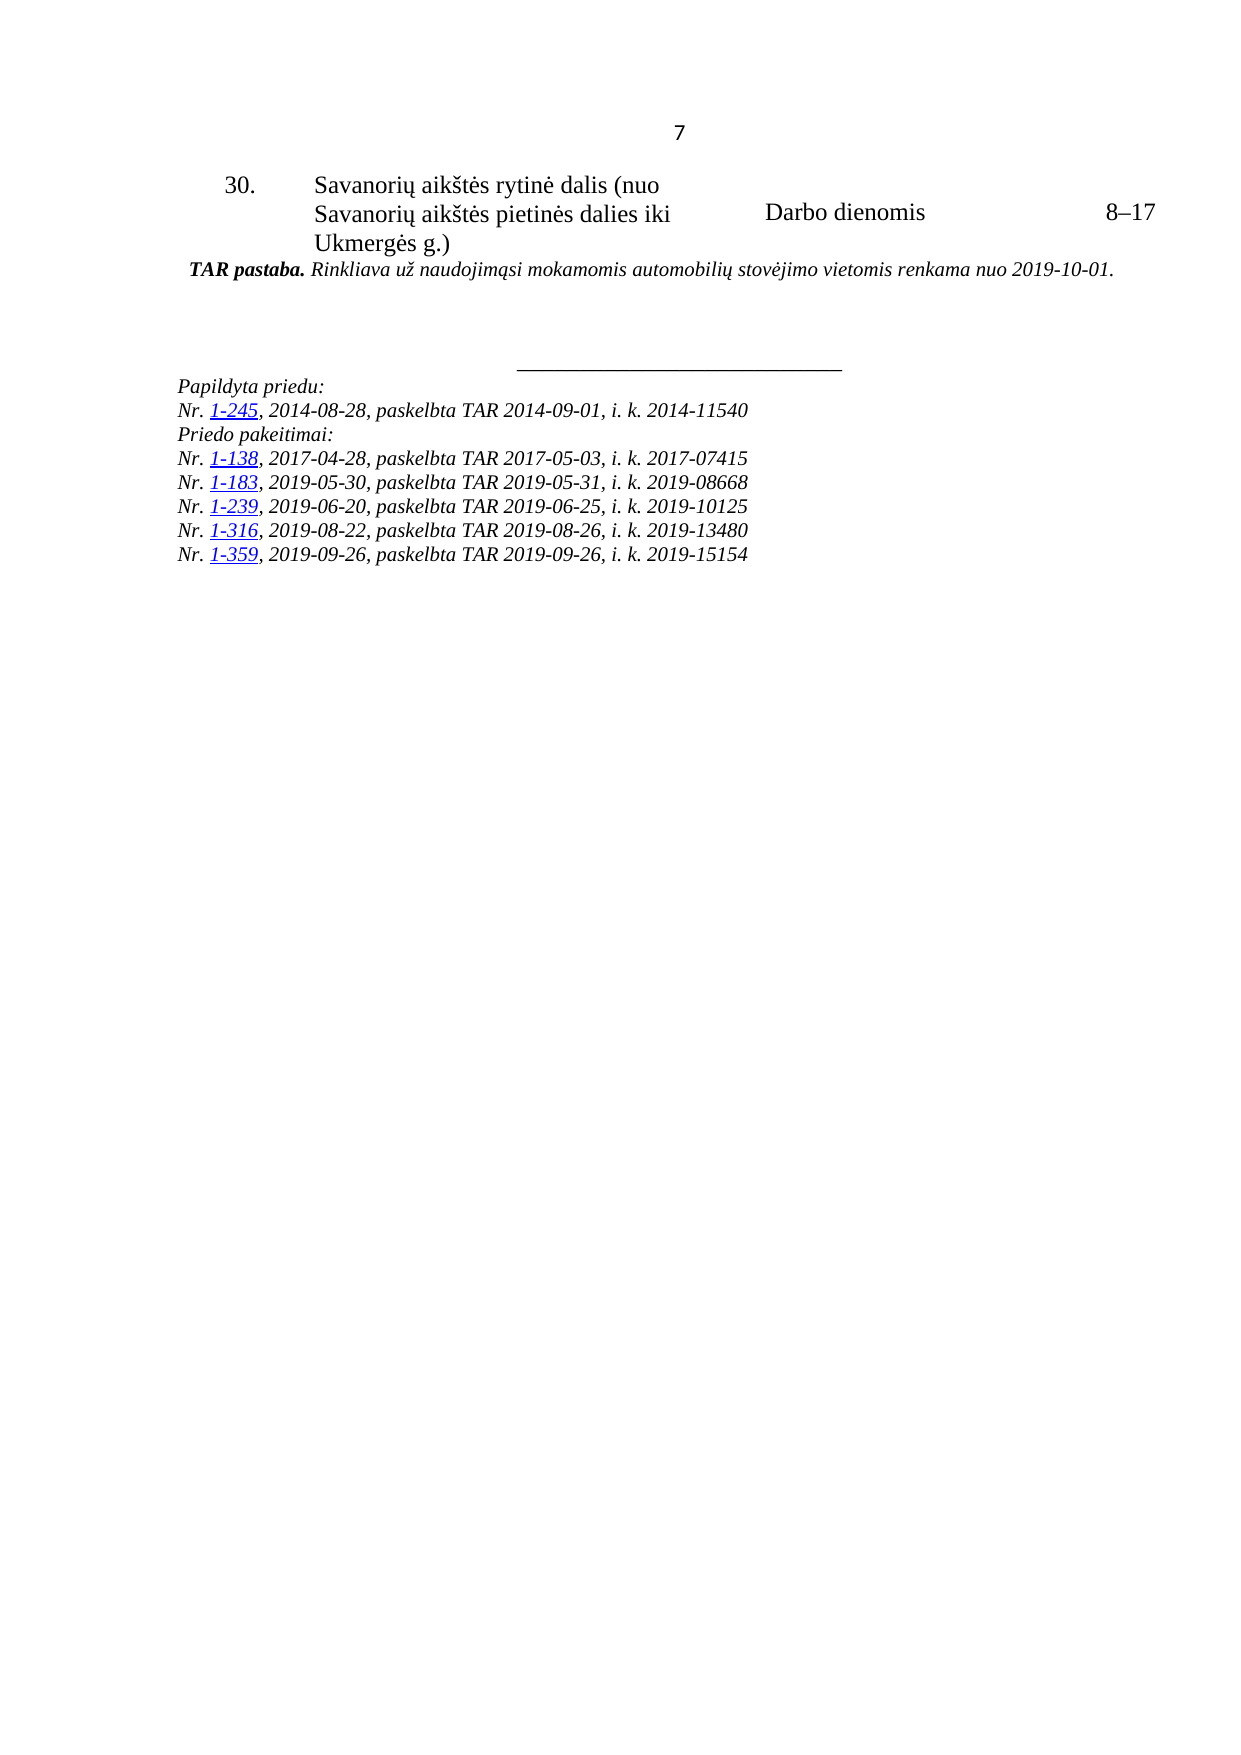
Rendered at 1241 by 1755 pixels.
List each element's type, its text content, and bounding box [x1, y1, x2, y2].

text Nr. 1-316, 2019-08-22, paskelbta TAR 2019-08-26, i. k. 2019-13480 [177, 518, 1181, 542]
table_cell 8–17 [1057, 170, 1204, 256]
text Nr. 1-359, 2019-09-26, paskelbta TAR 2019-09-26, i. k. 2019-15154 [177, 542, 1181, 566]
table_cell [177, 312, 1204, 345]
text Priedo pakeitimai: [177, 422, 1181, 446]
table_cell Savanorių aikštės rytinė dalis (nuo Savanorių aikštės pietinės dalies iki Ukmergės g.) [303, 170, 754, 256]
table_cell 30. [177, 170, 303, 256]
text Papildyta priedu: [177, 373, 1181, 398]
text Nr. 1-138, 2017-04-28, paskelbta TAR 2017-05-03, i. k. 2017-07415 [177, 446, 1181, 470]
text __________________________ [177, 345, 1181, 373]
table_cell Darbo dienomis [754, 170, 1057, 256]
table_cell TAR pastaba. Rinkliava už naudojimąsi mokamomis automobilių stovėjimo vietomis renkama nuo 2019-10-01. [177, 256, 1204, 312]
text Nr. 1-239, 2019-06-20, paskelbta TAR 2019-06-25, i. k. 2019-10125 [177, 494, 1181, 518]
text Nr. 1-183, 2019-05-30, paskelbta TAR 2019-05-31, i. k. 2019-08668 [177, 470, 1181, 494]
text Nr. 1-245, 2014-08-28, paskelbta TAR 2014-09-01, i. k. 2014-11540 [177, 398, 1181, 422]
